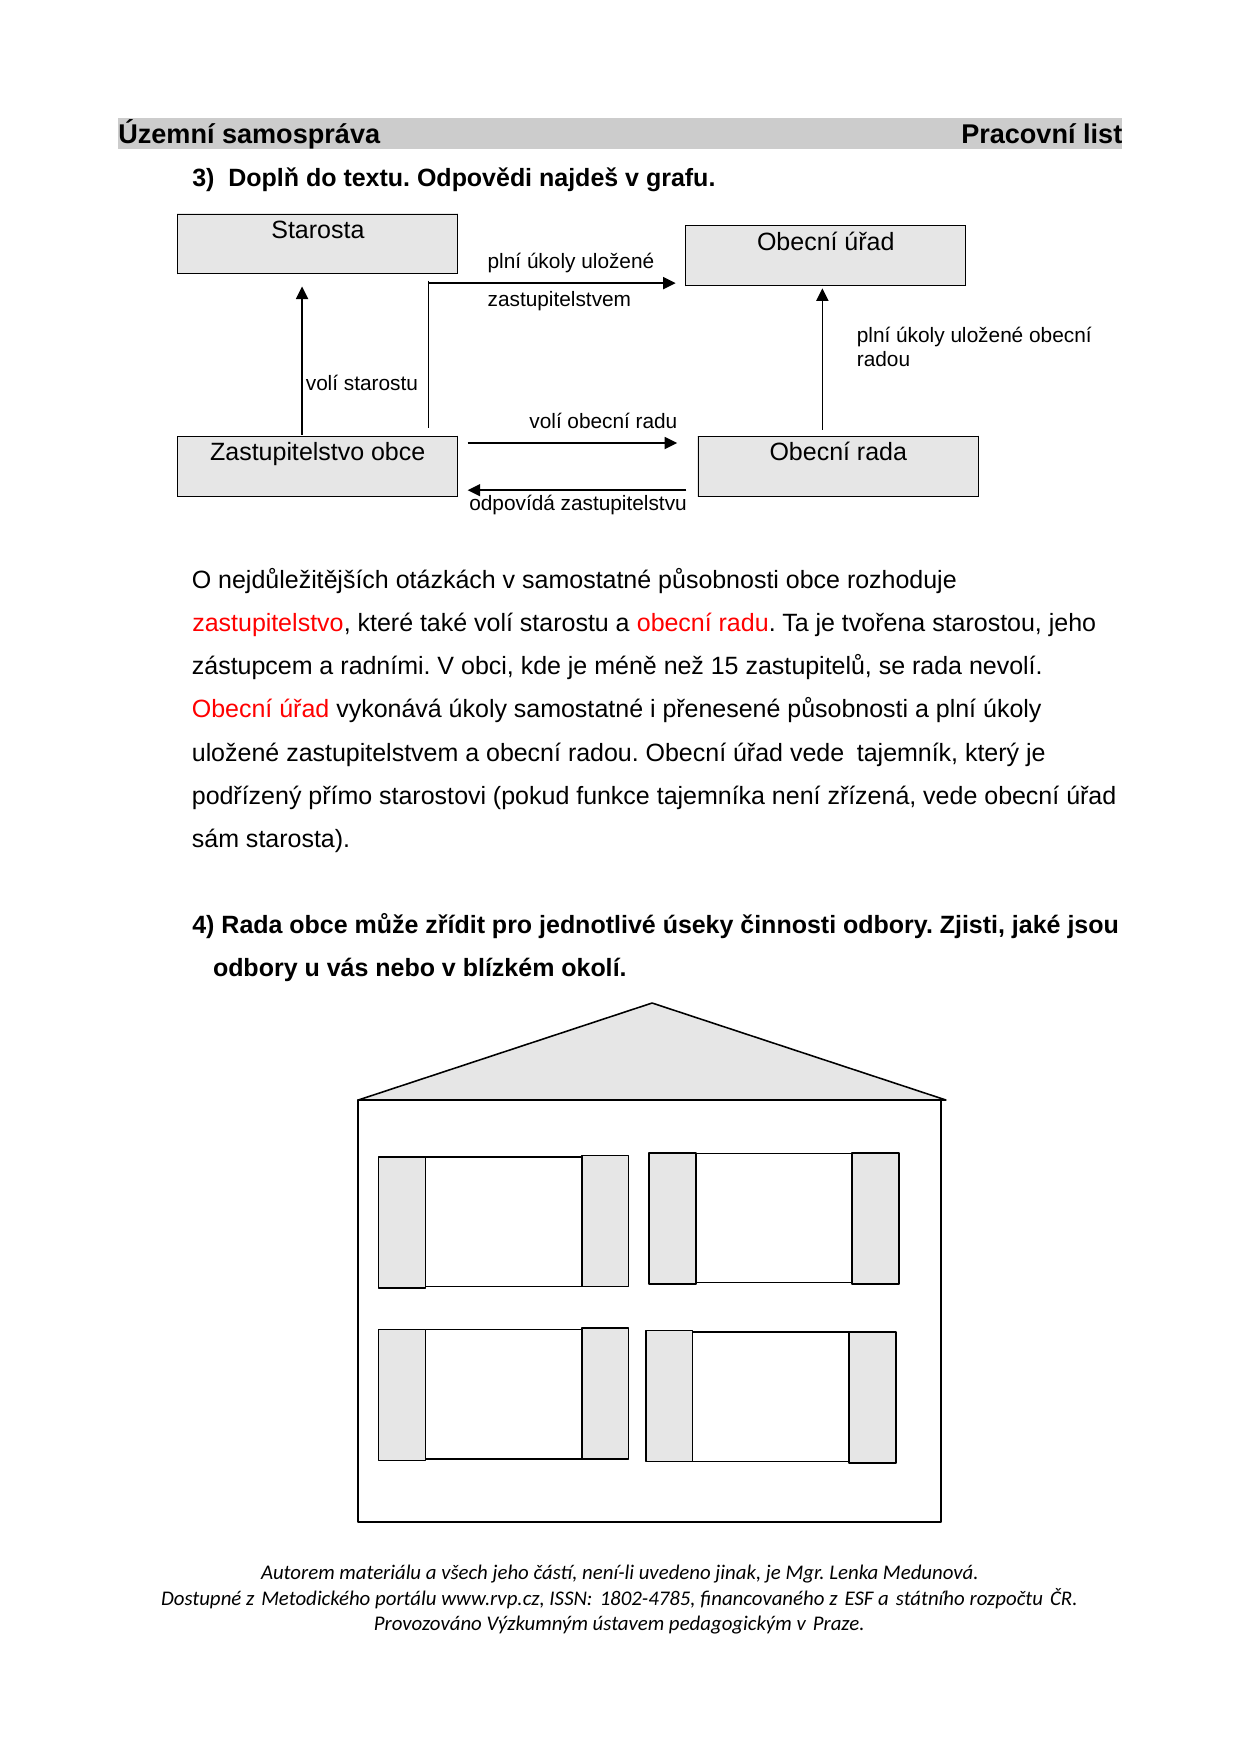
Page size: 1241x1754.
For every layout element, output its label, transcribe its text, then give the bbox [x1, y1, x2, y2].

text plní úkoly uložené obecní radou [823, 323, 1122, 371]
text [118, 287, 301, 311]
text 4) Rada obce může zřídit pro jednotlivé úseky činnosti odbory. Zjisti, jaké jsou odbory u vás nebo v blízkém okolí. [118, 910, 1122, 982]
text O nejdůležitějších otázkách v samostatné působnosti obce rozhoduje zastupitelstvo, které také volí starostu a obecní radu. Ta je tvořena starostou, jeho zástupcem a radními. V obci, kde je méně než 15 zastupitelů, se rada nevolí. Obecní úřad vykonává úkoly samostatné i přenesené působnosti a plní úkoly uložené zastupitelstvem a obecní radou. Obecní úřad vede tajemník, který je podřízený přímo starostovi (pokud funkce tajemníka není zřízená, vede obecní úřad sám starosta). [192, 565, 1122, 852]
text [429, 371, 822, 395]
text Obecní rada [699, 437, 977, 466]
text 3) Doplň do textu. Odpovědi najdeš v grafu. [118, 162, 1122, 191]
text [823, 371, 1122, 395]
text plní úkoly uložené [458, 249, 685, 273]
text Starosta [179, 215, 457, 244]
text [429, 323, 822, 371]
text [303, 287, 428, 311]
text [966, 249, 1122, 273]
text volí obecní radu [303, 409, 1122, 433]
text [118, 249, 177, 273]
text Obecní úřad [686, 227, 964, 256]
text Zastupitelstvo obce [179, 437, 457, 466]
text [118, 323, 301, 371]
text [118, 371, 301, 395]
text [118, 409, 301, 433]
text odpovídá zastupitelstvu [118, 491, 1122, 515]
text zastupitelstvem [429, 287, 1122, 311]
text volí starostu [303, 371, 428, 395]
text [303, 323, 428, 371]
